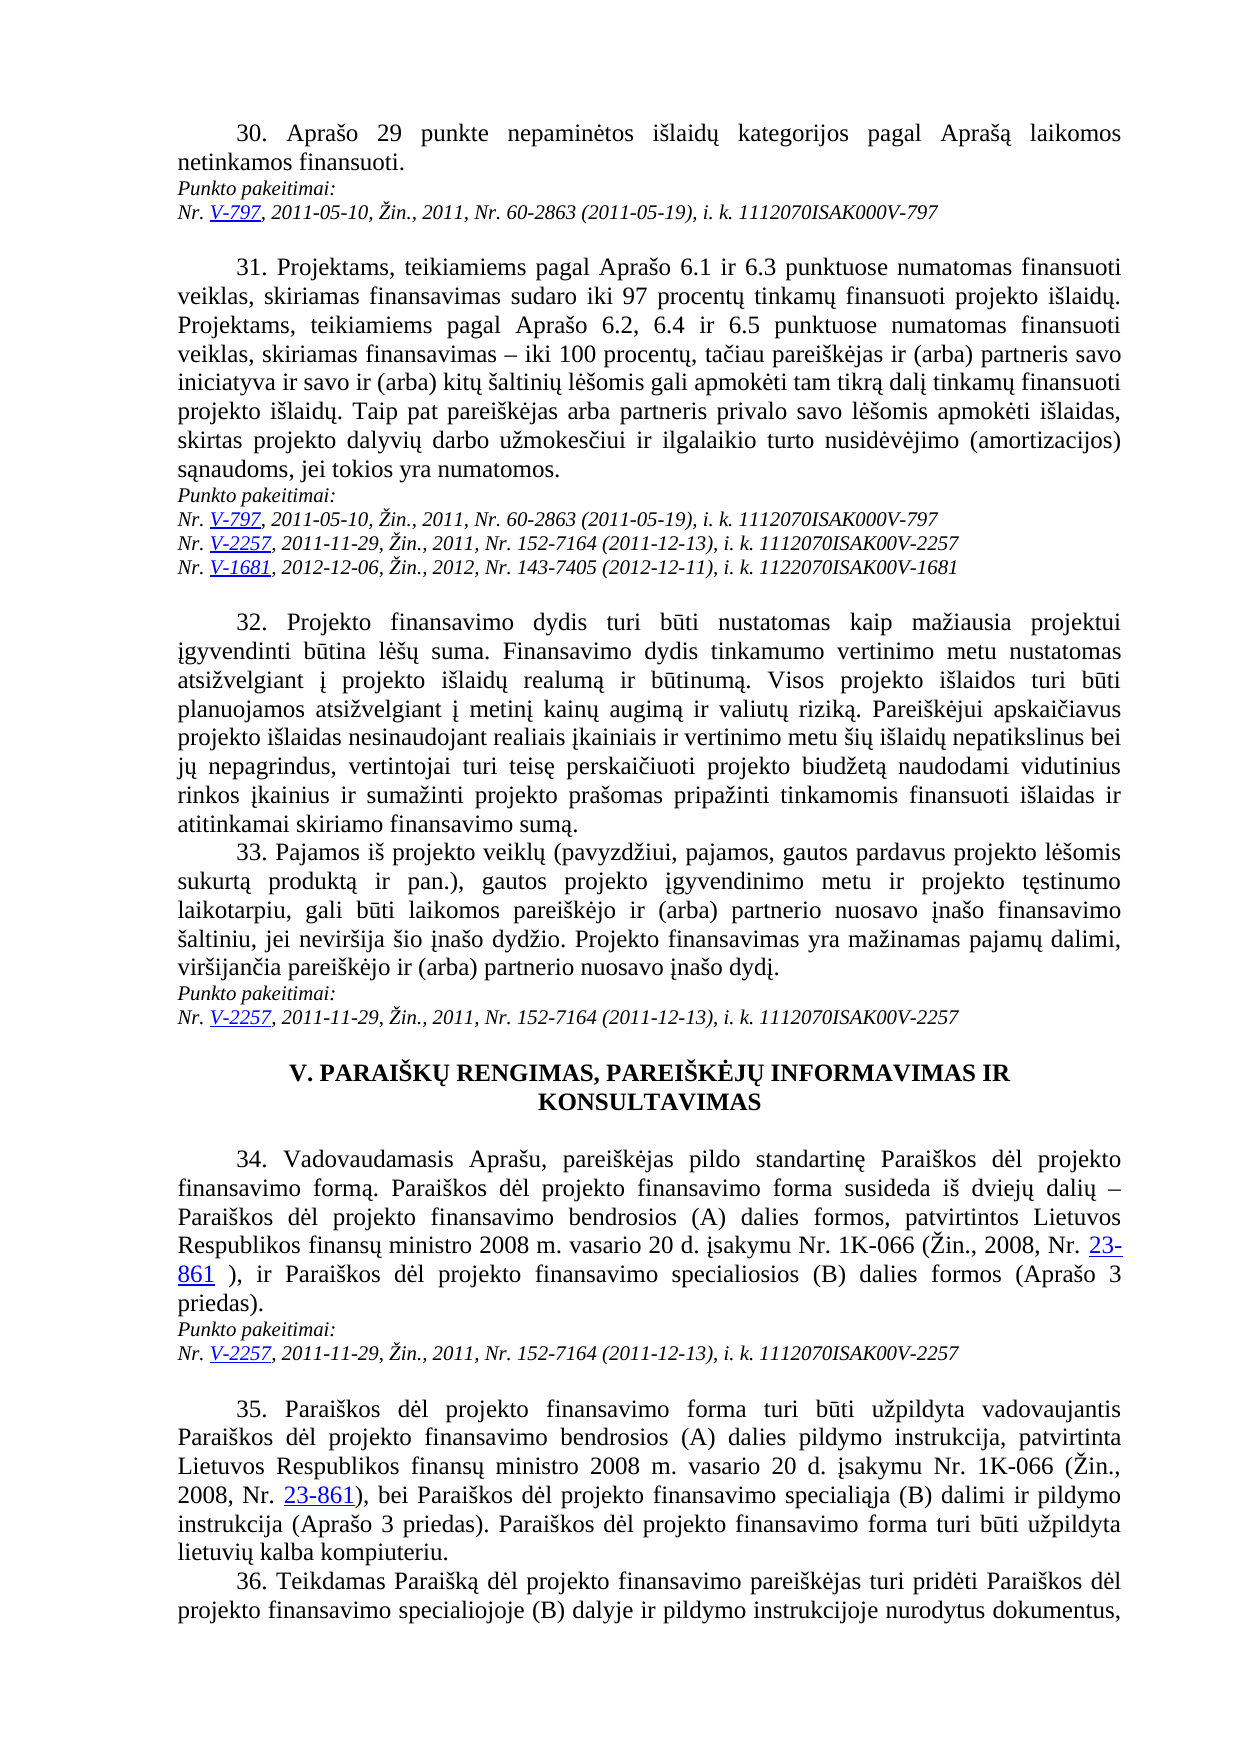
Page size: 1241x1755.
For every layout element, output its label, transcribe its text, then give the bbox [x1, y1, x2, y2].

text V. PARAIŠKŲ RENGIMAS, PAREIŠKĖJŲ INFORMAVIMAS IR KONSULTAVIMAS [177, 1058, 1122, 1116]
text Punkto pakeitimai: [177, 176, 1122, 200]
text Nr. V-2257, 2011-11-29, Žin., 2011, Nr. 152-7164 (2011-12-13), i. k. 1112070ISAK00V-2257 [177, 531, 1122, 555]
text 33. Pajamos iš projekto veiklų (pavyzdžiui, pajamos, gautos pardavus projekto lėšomis sukurtą produktą ir pan.), gautos projekto įgyvendinimo metu ir projekto tęstinumo laikotarpiu, gali būti laikomos pareiškėjo ir (arba) partnerio nuosavo įnašo finansavimo šaltiniu, jei neviršija šio įnašo dydžio. Projekto finansavimas yra mažinamas pajamų dalimi, viršijančia pareiškėjo ir (arba) partnerio nuosavo įnašo dydį. [177, 837, 1122, 981]
text Nr. V-2257, 2011-11-29, Žin., 2011, Nr. 152-7164 (2011-12-13), i. k. 1112070ISAK00V-2257 [177, 1005, 1122, 1029]
text Punkto pakeitimai: [177, 981, 1122, 1005]
text Nr. V-797, 2011-05-10, Žin., 2011, Nr. 60-2863 (2011-05-19), i. k. 1112070ISAK000V-797 [177, 200, 1122, 224]
text 31. Projektams, teikiamiems pagal Aprašo 6.1 ir 6.3 punktuose numatomas finansuoti veiklas, skiriamas finansavimas sudaro iki 97 procentų tinkamų finansuoti projekto išlaidų. Projektams, teikiamiems pagal Aprašo 6.2, 6.4 ir 6.5 punktuose numatomas finansuoti veiklas, skiriamas finansavimas – iki 100 procentų, tačiau pareiškėjas ir (arba) partneris savo iniciatyva ir savo ir (arba) kitų šaltinių lėšomis gali apmokėti tam tikrą dalį tinkamų finansuoti projekto išlaidų. Taip pat pareiškėjas arba partneris privalo savo lėšomis apmokėti išlaidas, skirtas projekto dalyvių darbo užmokesčiui ir ilgalaikio turto nusidėvėjimo (amortizacijos) sąnaudoms, jei tokios yra numatomos. [177, 252, 1122, 482]
text Nr. V-1681, 2012-12-06, Žin., 2012, Nr. 143-7405 (2012-12-11), i. k. 1122070ISAK00V-1681 [177, 555, 1122, 579]
text 36. Teikdamas Paraišką dėl projekto finansavimo pareiškėjas turi pridėti Paraiškos dėl projekto finansavimo specialiojoje (B) dalyje ir pildymo instrukcijoje nurodytus dokumentus, [177, 1566, 1122, 1624]
text Punkto pakeitimai: [177, 1317, 1122, 1341]
text 34. Vadovaudamasis Aprašu, pareiškėjas pildo standartinę Paraiškos dėl projekto finansavimo formą. Paraiškos dėl projekto finansavimo forma susideda iš dviejų dalių – Paraiškos dėl projekto finansavimo bendrosios (A) dalies formos, patvirtintos Lietuvos Respublikos finansų ministro 2008 m. vasario 20 d. įsakymu Nr. 1K-066 (Žin., 2008, Nr. 23-861 ), ir Paraiškos dėl projekto finansavimo specialiosios (B) dalies formos (Aprašo 3 priedas). [177, 1144, 1122, 1317]
text Punkto pakeitimai: [177, 482, 1122, 507]
text Nr. V-797, 2011-05-10, Žin., 2011, Nr. 60-2863 (2011-05-19), i. k. 1112070ISAK000V-797 [177, 507, 1122, 531]
text 32. Projekto finansavimo dydis turi būti nustatomas kaip mažiausia projektui įgyvendinti būtina lėšų suma. Finansavimo dydis tinkamumo vertinimo metu nustatomas atsižvelgiant į projekto išlaidų realumą ir būtinumą. Visos projekto išlaidos turi būti planuojamos atsižvelgiant į metinį kainų augimą ir valiutų riziką. Pareiškėjui apskaičiavus projekto išlaidas nesinaudojant realiais įkainiais ir vertinimo metu šių išlaidų nepatikslinus bei jų nepagrindus, vertintojai turi teisę perskaičiuoti projekto biudžetą naudodami vidutinius rinkos įkainius ir sumažinti projekto prašomas pripažinti tinkamomis finansuoti išlaidas ir atitinkamai skiriamo finansavimo sumą. [177, 607, 1122, 837]
text Nr. V-2257, 2011-11-29, Žin., 2011, Nr. 152-7164 (2011-12-13), i. k. 1112070ISAK00V-2257 [177, 1341, 1122, 1365]
text 35. Paraiškos dėl projekto finansavimo forma turi būti užpildyta vadovaujantis Paraiškos dėl projekto finansavimo bendrosios (A) dalies pildymo instrukcija, patvirtinta Lietuvos Respublikos finansų ministro 2008 m. vasario 20 d. įsakymu Nr. 1K-066 (Žin., 2008, Nr. 23-861), bei Paraiškos dėl projekto finansavimo specialiąja (B) dalimi ir pildymo instrukcija (Aprašo 3 priedas). Paraiškos dėl projekto finansavimo forma turi būti užpildyta lietuvių kalba kompiuteriu. [177, 1394, 1122, 1566]
text 30. Aprašo 29 punkte nepaminėtos išlaidų kategorijos pagal Aprašą laikomos netinkamos finansuoti. [177, 118, 1122, 176]
